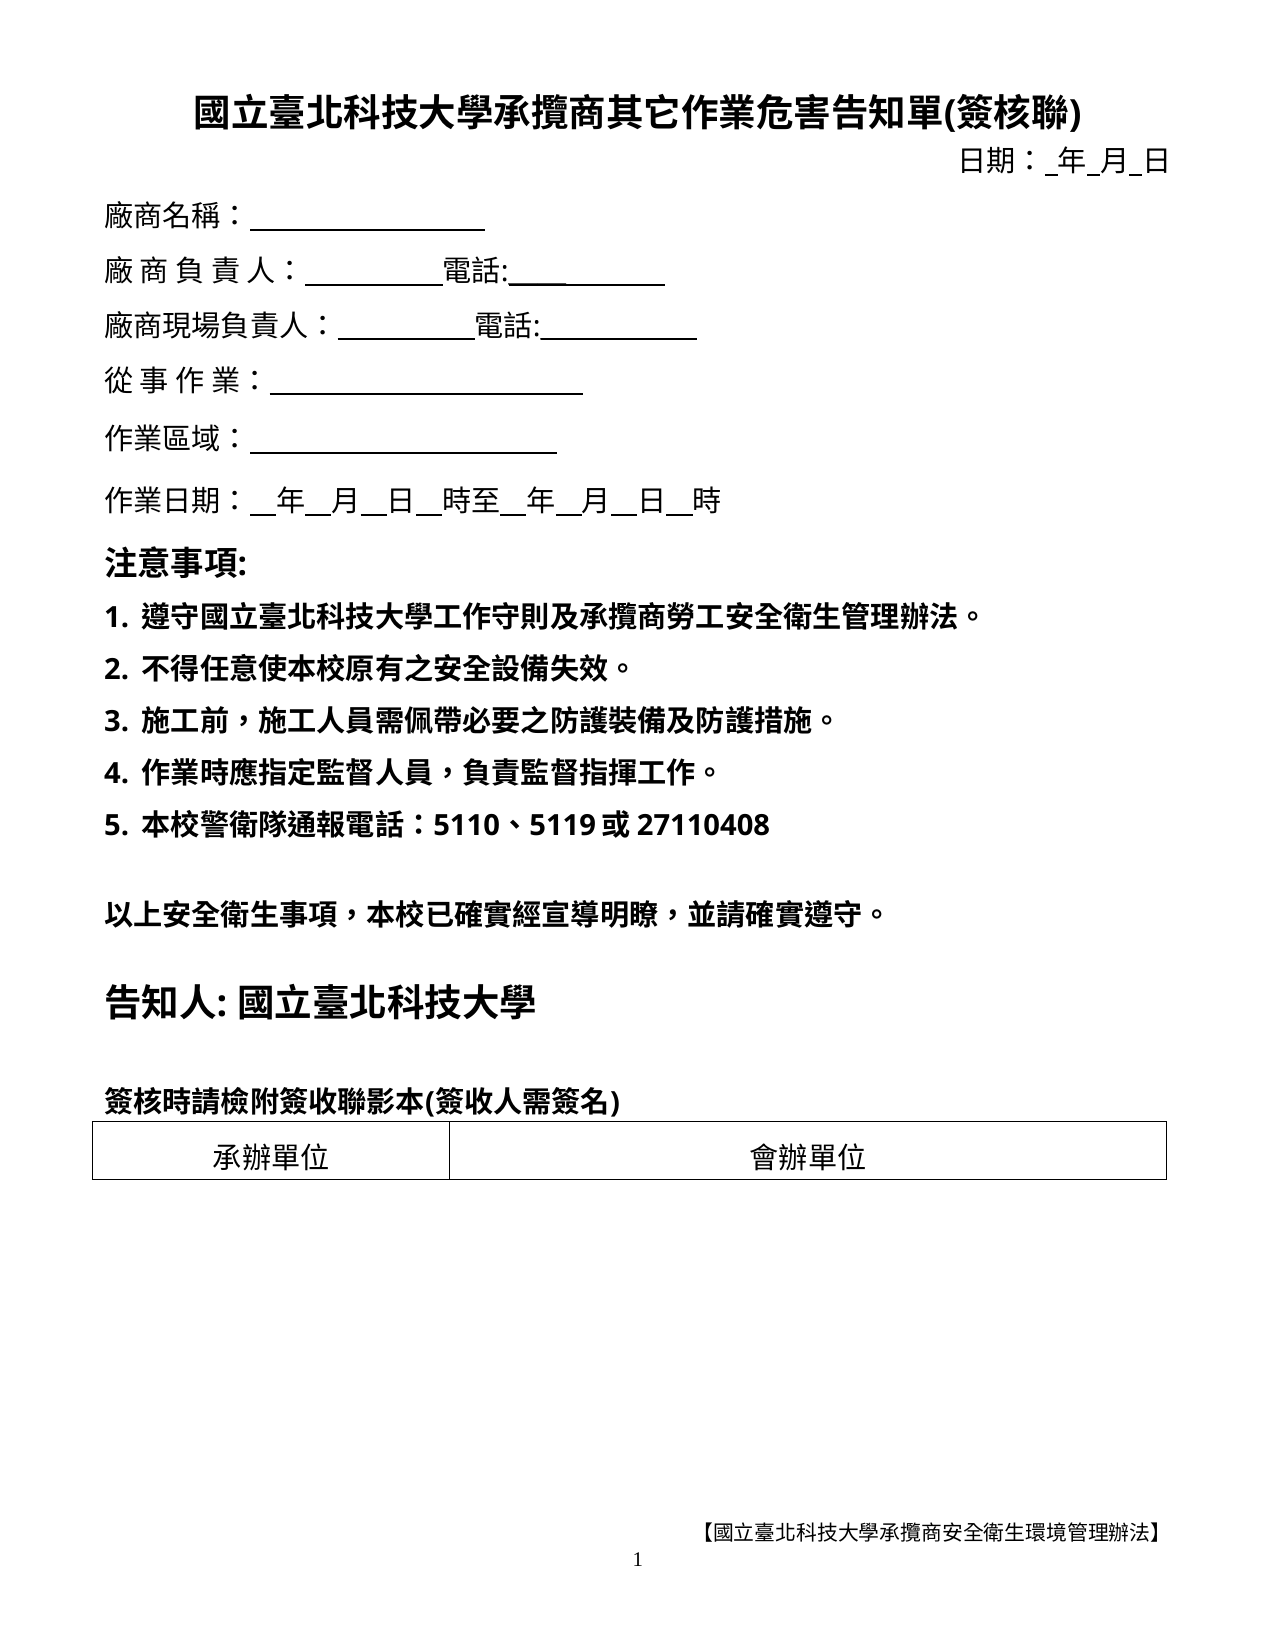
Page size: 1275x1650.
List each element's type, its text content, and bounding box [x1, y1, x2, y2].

text 廠商現場負責人： 電話:＿＿ [104, 302, 1171, 344]
text 告知人: 國立臺北科技大學 [104, 973, 1171, 1028]
table_header 會辦單位 [450, 1122, 1166, 1179]
text 以上安全衛生事項，本校已確實經宣導明瞭，並請確實遵守。 [104, 891, 1171, 933]
text 日期： 年 月 日 [104, 138, 1171, 180]
list 本校警衛隊通報電話：5110、5119或27110408 [104, 794, 1171, 846]
text 簽核時請檢附簽收聯影本(簽收人需簽名) [104, 1079, 1171, 1121]
table_header 承辦單位 [93, 1122, 449, 1179]
text 作業區域： [104, 399, 1171, 462]
text 注意事項: [104, 537, 1171, 585]
text 廠商名稱： [104, 192, 1171, 235]
list 作業時應指定監督人員，負責監督指揮工作。 [104, 742, 1171, 794]
text 作業日期： 年 月 日 時至 年 月 日 時 [104, 462, 1171, 524]
list 施工前，施工人員需佩帶必要之防護裝備及防護措施。 [104, 689, 1171, 742]
text 國立臺北科技大學承攬商其它作業危害告知單(簽核聯) [104, 83, 1171, 138]
text 從 事 作 業： [104, 357, 1171, 399]
text 廠 商 負 責 人： 電話:＿＿ [104, 247, 1171, 290]
list 遵守國立臺北科技大學工作守則及承攬商勞工安全衛生管理辦法。 [104, 585, 1171, 637]
list 不得任意使本校原有之安全設備失效。 [104, 637, 1171, 689]
